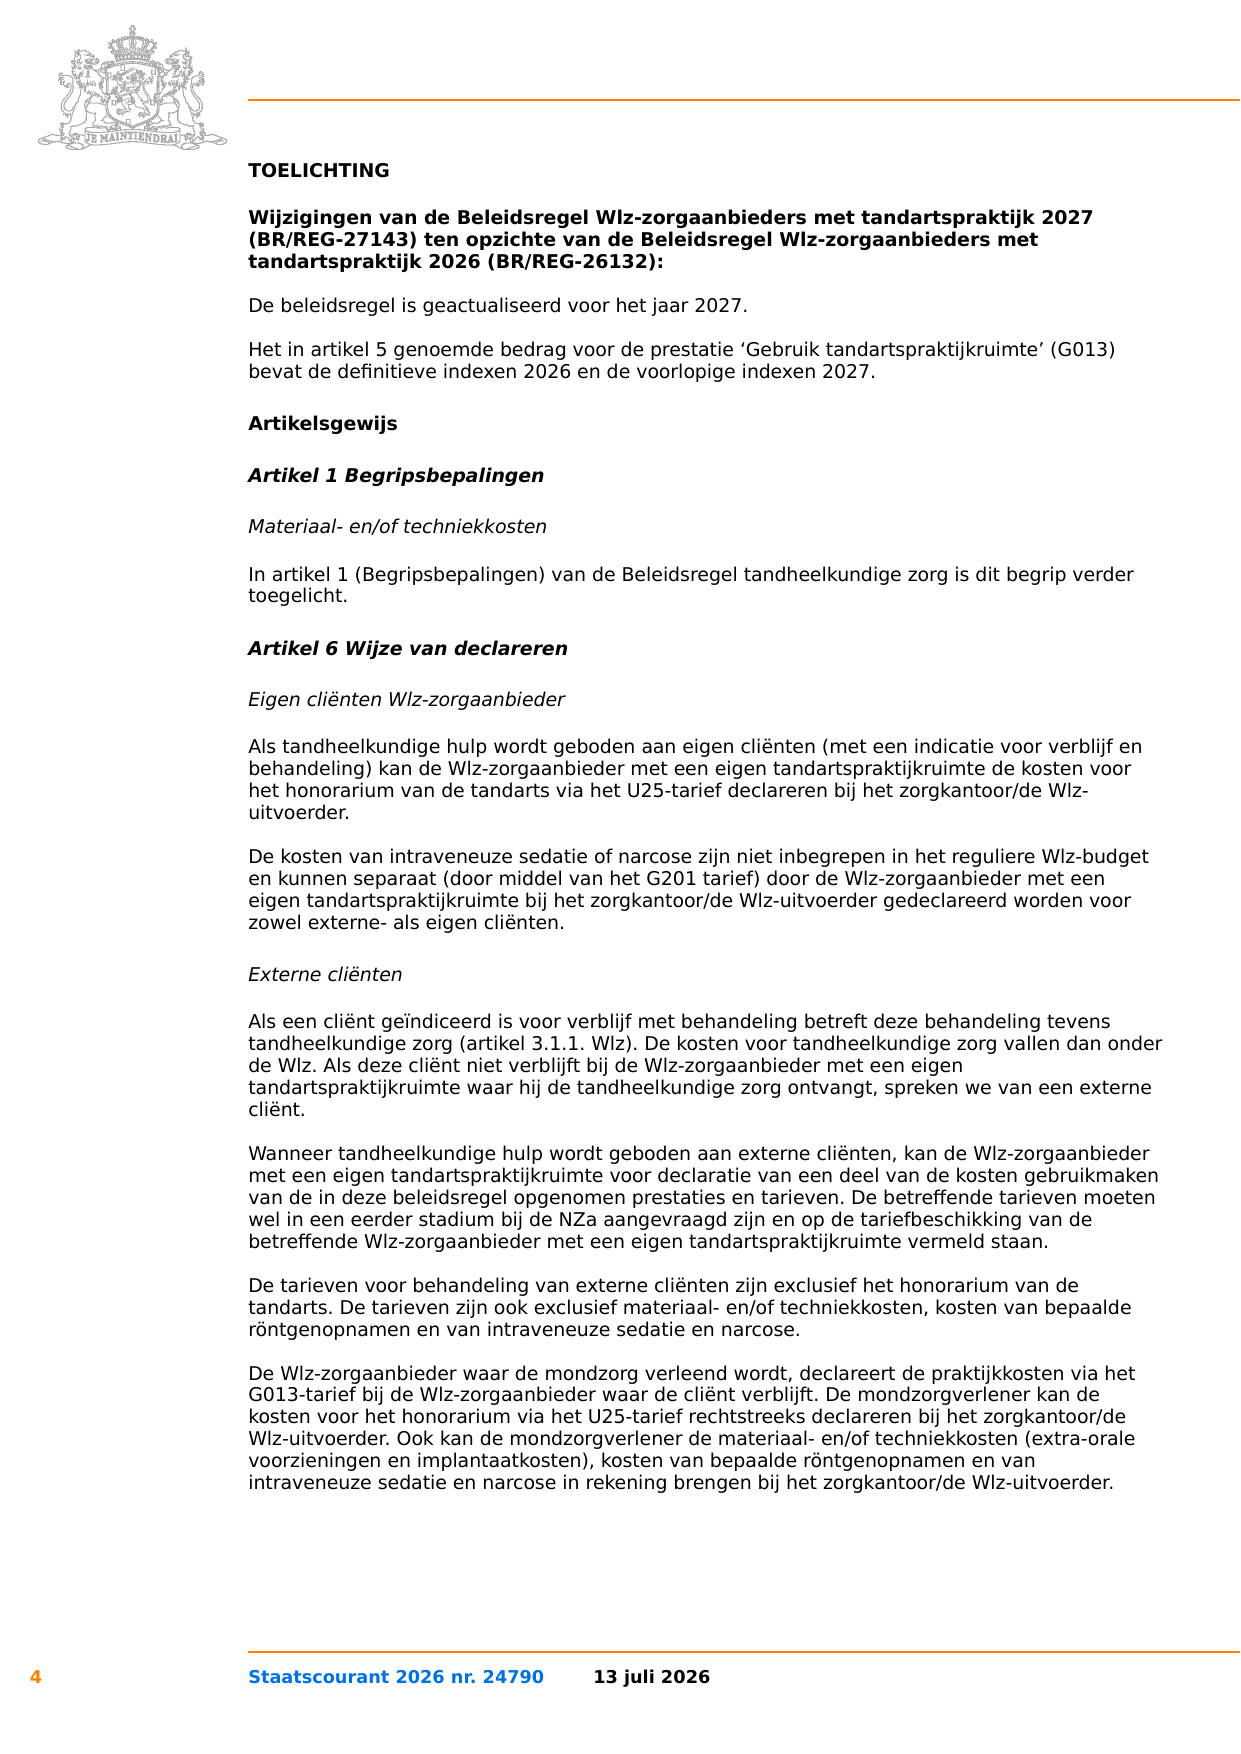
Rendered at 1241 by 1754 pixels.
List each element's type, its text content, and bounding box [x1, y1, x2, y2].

subtitle Artikel 6 Wijze van declareren [248, 637, 1163, 659]
text Wanneer tandheelkundige hulp wordt geboden aan externe cliënten, kan de Wlz-zorgaanbieder met een eigen tandartspraktijkruimte voor declaratie van een deel van de kosten gebruikmaken van de in deze beleidsregel opgenomen prestaties en tarieven. De betreffende tarieven moeten wel in een eerder stadium bij de NZa aangevraagd zijn en op de tariefbeschikking van de betreffende Wlz-zorgaanbieder met een eigen tandartspraktijkruimte vermeld staan. [248, 1143, 1163, 1253]
subtitle Eigen cliënten Wlz-zorgaanbieder [248, 689, 1163, 711]
subtitle Artikel 1 Begripsbepalingen [248, 464, 1163, 486]
text Wijzigingen van de Beleidsregel Wlz-zorgaanbieders met tandartspraktijk 2027 (BR/REG-27143) ten opzichte van de Beleidsregel Wlz-zorgaanbieders met tandartspraktijk 2026 (BR/REG-26132): [248, 207, 1163, 273]
picture [38, 25, 227, 150]
subtitle Artikelsgewijs [248, 412, 1163, 434]
subtitle TOELICHTING [248, 160, 1163, 182]
text Het in artikel 5 genoemde bedrag voor de prestatie ‘Gebruik tandartspraktijkruimte’ (G013) bevat de definitieve indexen 2026 en de voorlopige indexen 2027. [248, 338, 1163, 382]
text De beleidsregel is geactualiseerd voor het jaar 2027. [248, 295, 1163, 317]
subtitle Materiaal- en/of techniekkosten [248, 516, 1163, 538]
text De kosten van intraveneuze sedatie of narcose zijn niet inbegrepen in het reguliere Wlz-budget en kunnen separaat (door middel van het G201 tarief) door de Wlz-zorgaanbieder met een eigen tandartspraktijkruimte bij het zorgkantoor/de Wlz-uitvoerder gedeclareerd worden voor zowel externe- als eigen cliënten. [248, 846, 1163, 934]
text Als een cliënt geïndiceerd is voor verblijf met behandeling betreft deze behandeling tevens tandheelkundige zorg (artikel 3.1.1. Wlz). De kosten voor tandheelkundige zorg vallen dan onder de Wlz. Als deze cliënt niet verblijft bij de Wlz-zorgaanbieder met een eigen tandartspraktijkruimte waar hij de tandheelkundige zorg ontvangt, spreken we van een externe cliënt. [248, 1011, 1163, 1121]
text In artikel 1 (Begripsbepalingen) van de Beleidsregel tandheelkundige zorg is dit begrip verder toegelicht. [248, 563, 1163, 607]
text De tarieven voor behandeling van externe cliënten zijn exclusief het honorarium van de tandarts. De tarieven zijn ook exclusief materiaal- en/of techniekkosten, kosten van bepaalde röntgenopnamen en van intraveneuze sedatie en narcose. [248, 1274, 1163, 1341]
text De Wlz-zorgaanbieder waar de mondzorg verleend wordt, declareert de praktijkkosten via het G013-tarief bij de Wlz-zorgaanbieder waar de cliënt verblijft. De mondzorgverlener kan de kosten voor het honorarium via het U25-tarief rechtstreeks declareren bij het zorgkantoor/de Wlz-uitvoerder. Ook kan de mondzorgverlener de materiaal- en/of techniekkosten (extra-orale voorzieningen en implantaatkosten), kosten van bepaalde röntgenopnamen en van intraveneuze sedatie en narcose in rekening brengen bij het zorgkantoor/de Wlz-uitvoerder. [248, 1362, 1163, 1494]
text Als tandheelkundige hulp wordt geboden aan eigen cliënten (met een indicatie voor verblijf en behandeling) kan de Wlz-zorgaanbieder met een eigen tandartspraktijkruimte de kosten voor het honorarium van de tandarts via het U25-tarief declareren bij het zorgkantoor/de Wlz-uitvoerder. [248, 736, 1163, 824]
subtitle Externe cliënten [248, 964, 1163, 986]
